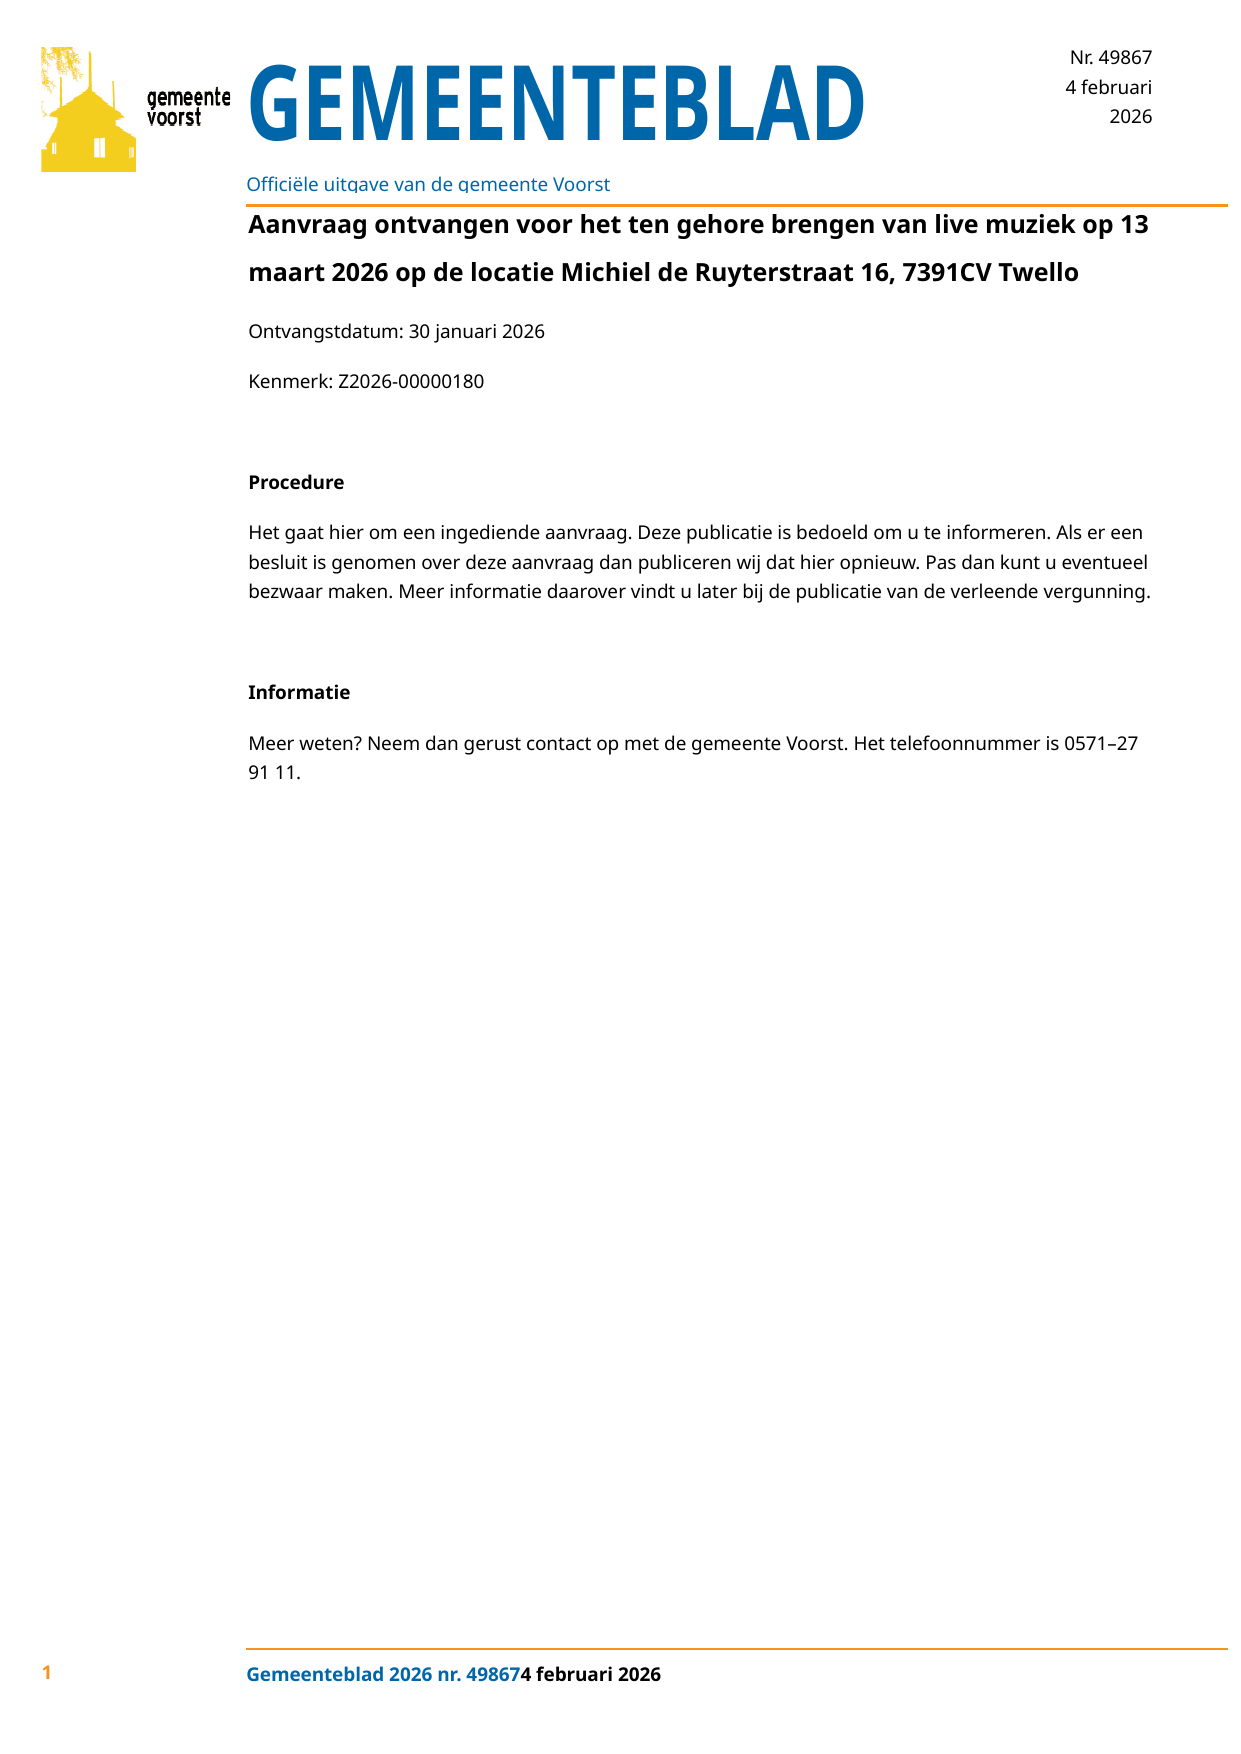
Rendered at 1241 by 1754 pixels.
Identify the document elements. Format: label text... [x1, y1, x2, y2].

text Procedure [248, 469, 1152, 495]
text Informatie [248, 679, 1152, 705]
text Kenmerk: Z2026-00000180 [248, 368, 1152, 394]
text Ontvangstdatum: 30 januari 2026 [248, 318, 1152, 344]
text Het gaat hier om een ingediende aanvraag. Deze publicatie is bedoeld om u te informeren. Als er een besluit is genomen over deze aanvraag dan publiceren wij dat hier opnieuw. Pas dan kunt u eventueel bezwaar maken. Meer informatie daarover vindt u later bij de publicatie van de verleende vergunning. [248, 519, 1152, 604]
text Meer weten? Neem dan gerust contact op met de gemeente Voorst. Het telefoonnummer is 0571–27 91 11. [248, 730, 1152, 785]
picture [41, 47, 231, 172]
text Aanvraag ontvangen voor het ten gehore brengen van live muziek op 13 maart 2026 op de locatie Michiel de Ruyterstraat 16, 7391CV Twello [248, 207, 1152, 288]
